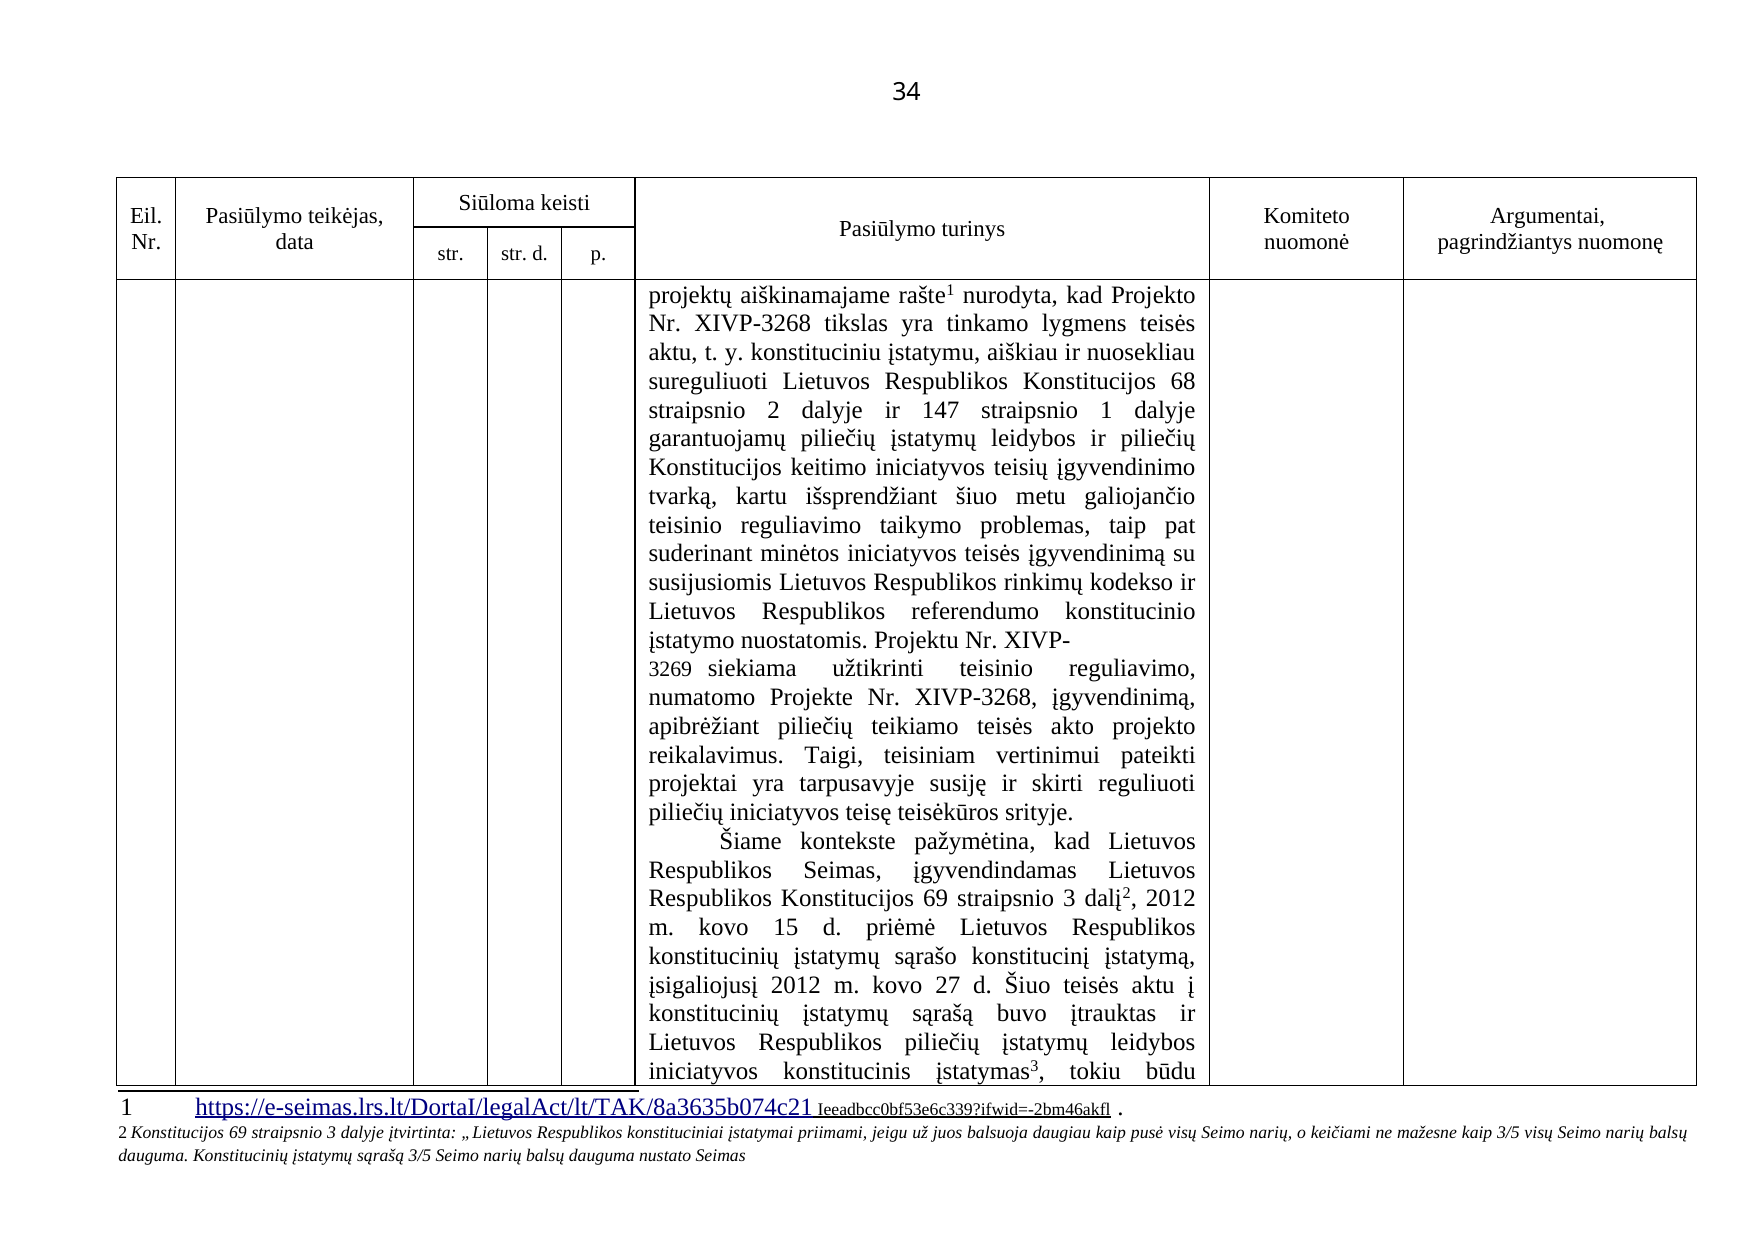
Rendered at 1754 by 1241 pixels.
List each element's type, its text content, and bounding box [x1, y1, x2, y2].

table_cell [1404, 280, 1696, 1085]
table_cell [562, 280, 634, 1085]
table_cell [176, 280, 413, 1085]
table_header Pasiūlymo teikėjas, data [176, 178, 413, 279]
table_header Pasiūlymo turinys [636, 178, 1209, 279]
table_header Argumentai, pagrindžiantys nuomonę [1404, 178, 1696, 279]
table_cell [117, 280, 175, 1085]
table_cell p. [562, 228, 634, 279]
table_cell [1210, 280, 1403, 1085]
table_cell str. d. [488, 228, 561, 279]
table_header Komiteto nuomonė [1210, 178, 1403, 279]
table_cell [488, 280, 561, 1085]
table_header Eil. Nr. [117, 178, 175, 279]
table_cell [414, 280, 487, 1085]
table_cell str. [414, 228, 487, 279]
table_header Siūloma keisti [414, 178, 634, 226]
